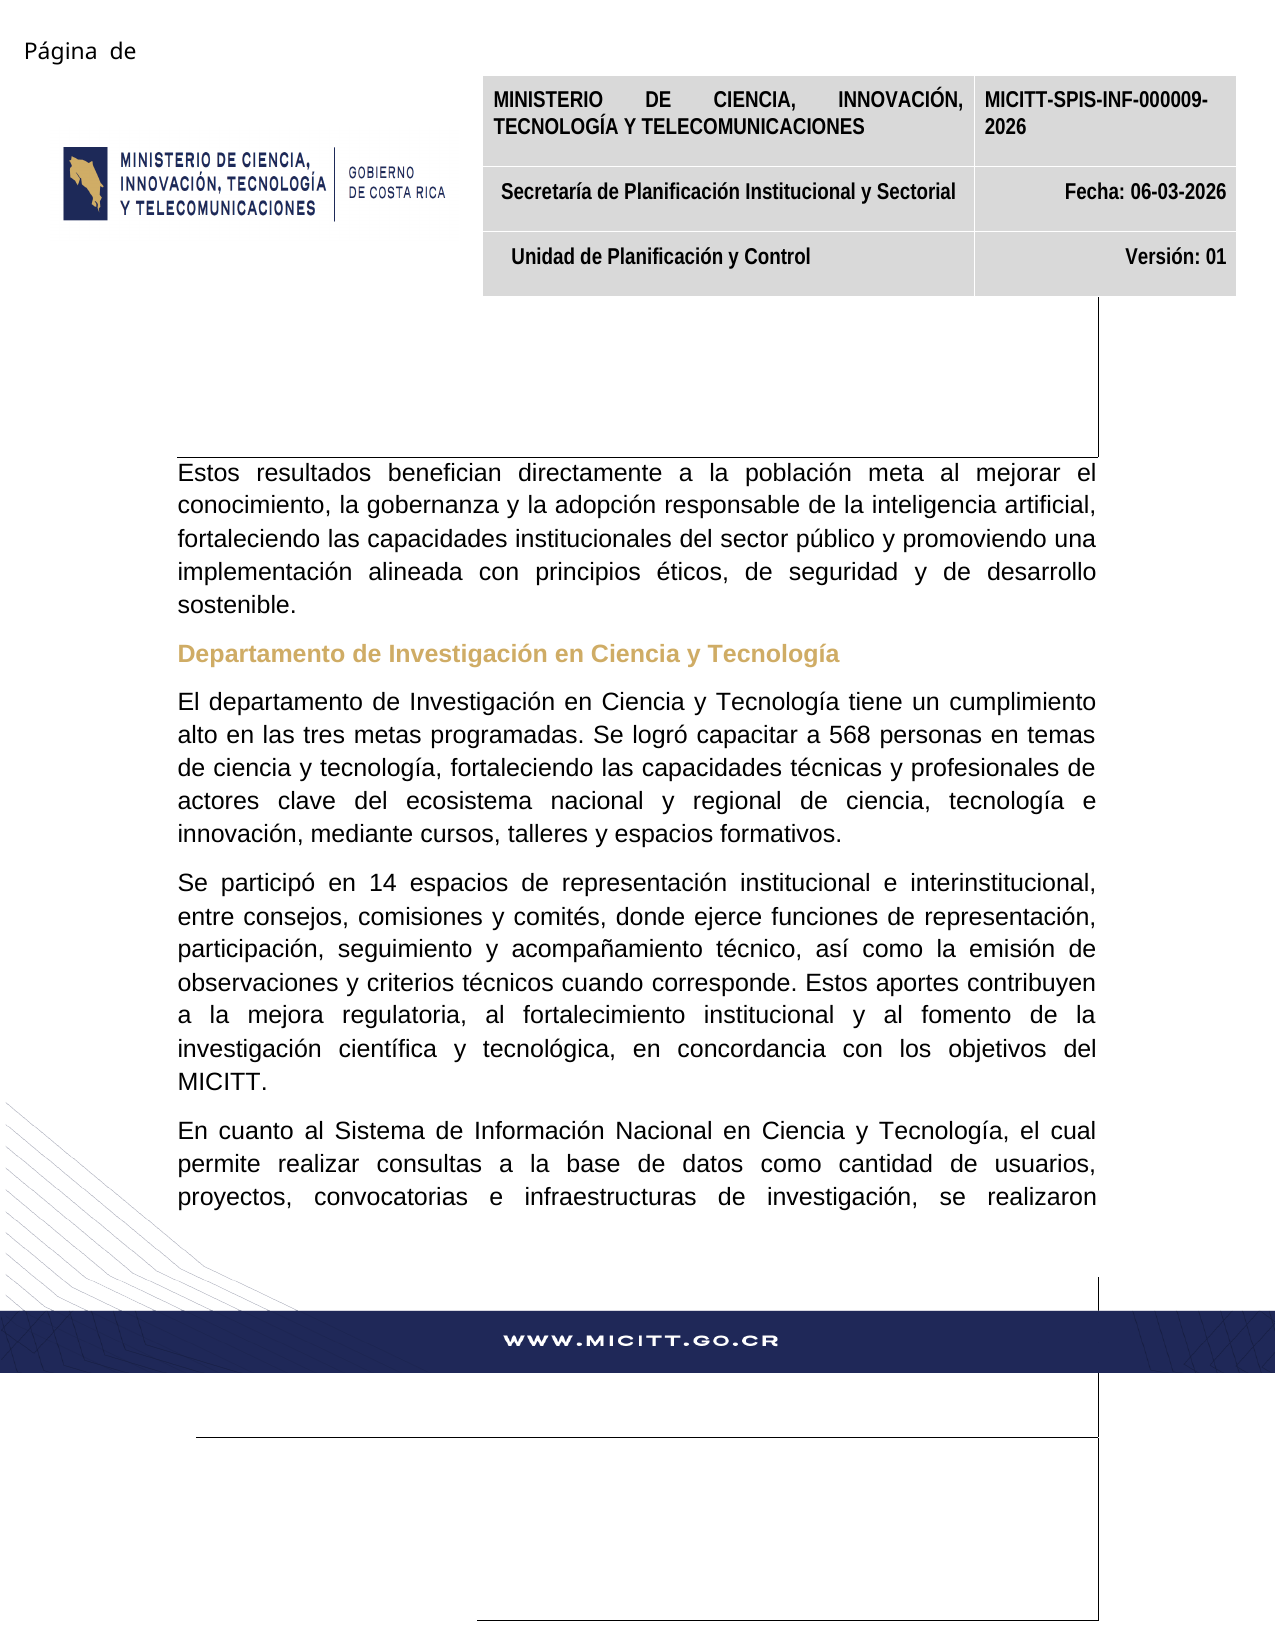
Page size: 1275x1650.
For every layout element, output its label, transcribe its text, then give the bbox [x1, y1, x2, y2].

text El departamento de Investigación en Ciencia y Tecnología tiene un cumplimiento alto en las tres metas programadas. Se logró capacitar a 568 personas en temas de ciencia y tecnología, fortaleciendo las capacidades técnicas y profesionales de actores clave del ecosistema nacional y regional de ciencia, tecnología e innovación, mediante cursos, talleres y espacios formativos. [177, 687, 1098, 847]
text Estos resultados benefician directamente a la población meta al mejorar el conocimiento, la gobernanza y la adopción responsable de la inteligencia artificial, fortaleciendo las capacidades institucionales del sector público y promoviendo una implementación alineada con principios éticos, de seguridad y de desarrollo sostenible. [177, 457, 1098, 618]
text Departamento de Investigación en Ciencia y Tecnología [177, 639, 1098, 668]
text Se participó en 14 espacios de representación institucional e interinstitucional, entre consejos, comisiones y comités, donde ejerce funciones de representación, participación, seguimiento y acompañamiento técnico, así como la emisión de observaciones y criterios técnicos cuando corresponde. Estos aportes contribuyen a la mejora regulatoria, al fortalecimiento institucional y al fomento de la investigación científica y tecnológica, en concordancia con los objetivos del MICITT. [177, 868, 1098, 1095]
text En cuanto al Sistema de Información Nacional en Ciencia y Tecnología, el cual permite realizar consultas a la base de datos como cantidad de usuarios, proyectos, convocatorias e infraestructuras de investigación, se realizaron [177, 1116, 1098, 1211]
